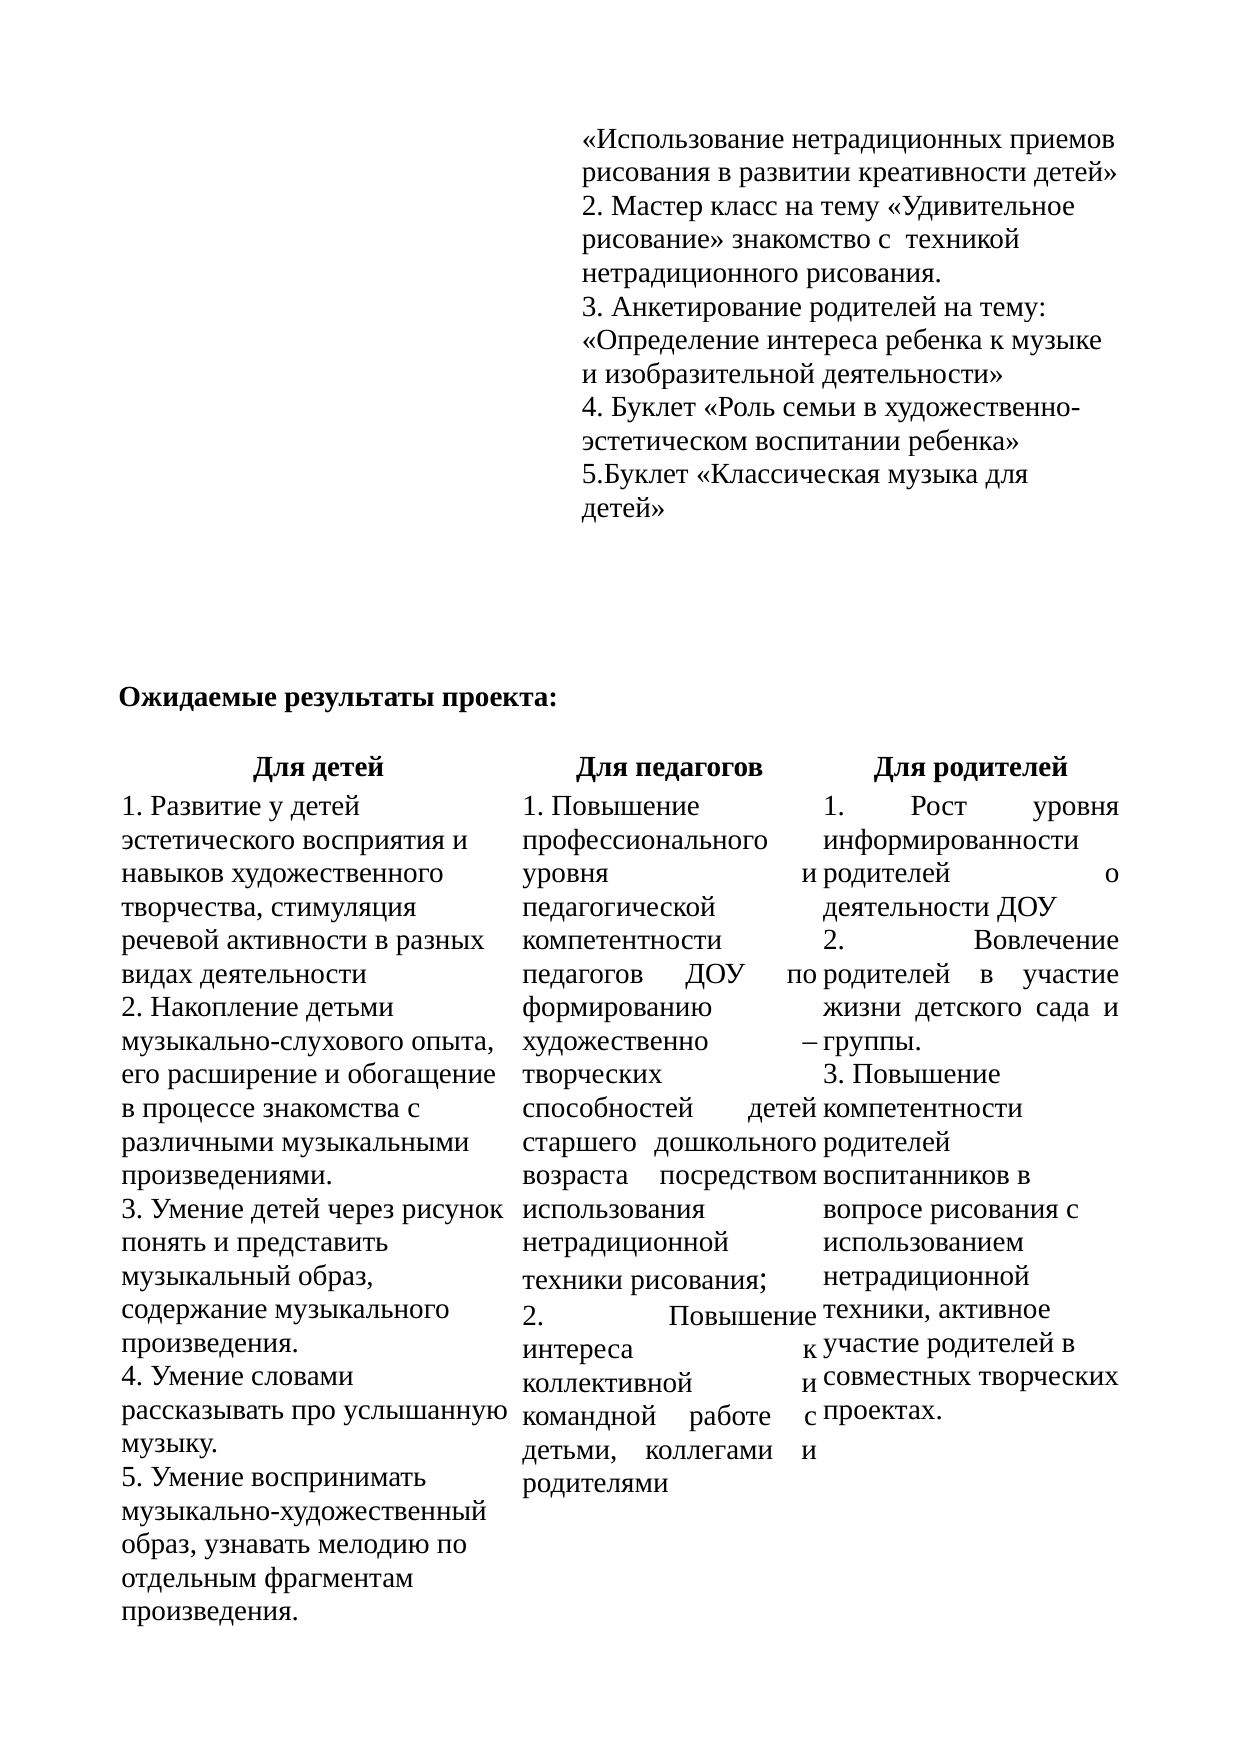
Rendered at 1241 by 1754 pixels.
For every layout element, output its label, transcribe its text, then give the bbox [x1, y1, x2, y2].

table_cell [579, 560, 1122, 599]
table_header Для детей [118, 746, 519, 785]
table_cell [118, 560, 579, 599]
table_cell 1. Развитие у детей эстетического восприятия и навыков художественного творчества, стимуляция речевой активности в разных видах деятельности 2. Накопление детьми музыкально-слухового опыта, его расширение и обогащение в процессе знакомства с различными музыкальными произведениями. 3. Умение детей через рисунок понять и представить музыкальный образ, содержание музыкального произведения. 4. Умение словами рассказывать про услышанную музыку. 5. Умение воспринимать музыкально-художественный образ, узнавать мелодию по отдельным фрагментам произведения. [118, 785, 519, 1630]
table_cell 1. Повышение профессионального уровня и педагогической компетентности педагогов ДОУ по формированию художественно – творческих способностей детей старшего дошкольного возраста посредством использования нетрадиционной техники рисования; 2. Повышение интереса к коллективной и командной работе с детьми, коллегами и родителями [519, 785, 820, 1630]
table_cell «Использование нетрадиционных приемов рисования в развитии креативности детей» 2. Мастер класс на тему «Удивительное рисование» знакомство с техникой нетрадиционного рисования. 3. Анкетирование родителей на тему: «Определение интереса ребенка к музыке и изобразительной деятельности» 4. Буклет «Роль семьи в художественно-эстетическом воспитании ребенка» 5.Буклет «Классическая музыка для детей» [579, 118, 1122, 560]
table_header Для педагогов [519, 746, 820, 785]
table_header Для родителей [820, 746, 1122, 785]
text Ожидаемые результаты проекта: [118, 679, 1122, 712]
table_cell 1. Рост уровня информированности родителей о деятельности ДОУ 2. Вовлечение родителей в участие жизни детского сада и группы. 3. Повышение компетентности родителей воспитанников в вопросе рисования с использованием нетрадиционной техники, активное участие родителей в совместных творческих проектах. [820, 785, 1122, 1630]
table_cell [118, 118, 579, 560]
